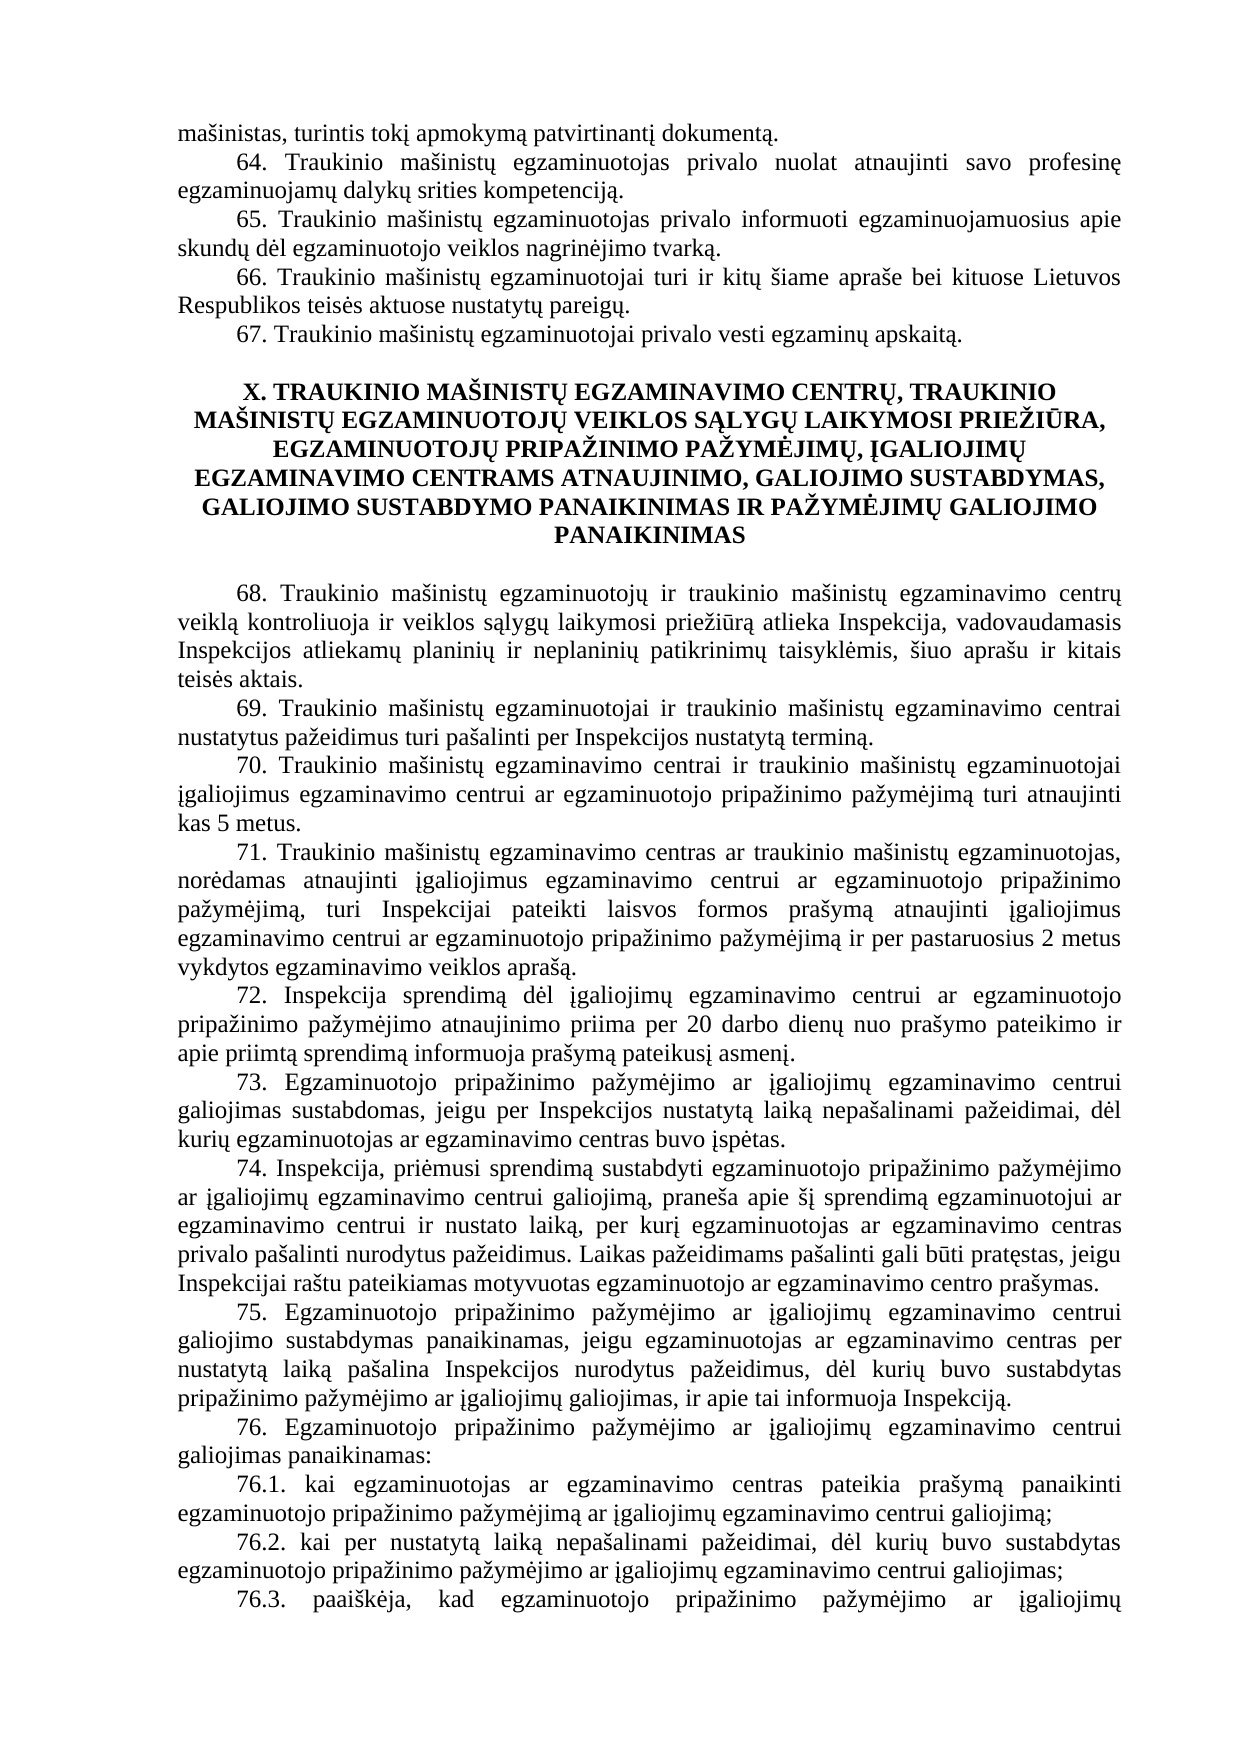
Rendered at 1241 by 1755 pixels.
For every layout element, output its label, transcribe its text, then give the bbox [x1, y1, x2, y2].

text 76.1. kai egzaminuotojas ar egzaminavimo centras pateikia prašymą panaikinti egzaminuotojo pripažinimo pažymėjimą ar įgaliojimų egzaminavimo centrui galiojimą; [177, 1469, 1122, 1527]
text X. traukinio mašinistų egzaminavimo centrų, traukinio mašinistų EGZAMINUOTOJŲ veiklos sąlygų LAIKYMOSI priežiūra, EGZAMINUOTOJŲ PRIPAŽINIMO PAŽYMĖJIMŲ, ĮGALIOJIMŲ EGZAMINAVIMO CENTRAMS atnaujinimo, GALIOJIMO SUSTABDYMAS, GALIOJIMO SUSTABDYMO PANAIKINIMAS IR PAŽYMĖJIMŲ GALIOJIMO PANAIKINIMAS [177, 377, 1122, 549]
text 74. Inspekcija, priėmusi sprendimą sustabdyti egzaminuotojo pripažinimo pažymėjimo ar įgaliojimų egzaminavimo centrui galiojimą, praneša apie šį sprendimą egzaminuotojui ar egzaminavimo centrui ir nustato laiką, per kurį egzaminuotojas ar egzaminavimo centras privalo pašalinti nurodytus pažeidimus. Laikas pažeidimams pašalinti gali būti pratęstas, jeigu Inspekcijai raštu pateikiamas motyvuotas egzaminuotojo ar egzaminavimo centro prašymas. [177, 1153, 1122, 1297]
text 75. Egzaminuotojo pripažinimo pažymėjimo ar įgaliojimų egzaminavimo centrui galiojimo sustabdymas panaikinamas, jeigu egzaminuotojas ar egzaminavimo centras per nustatytą laiką pašalina Inspekcijos nurodytus pažeidimus, dėl kurių buvo sustabdytas pripažinimo pažymėjimo ar įgaliojimų galiojimas, ir apie tai informuoja Inspekciją. [177, 1297, 1122, 1412]
text 66. Traukinio mašinistų egzaminuotojai turi ir kitų šiame apraše bei kituose Lietuvos Respublikos teisės aktuose nustatytų pareigų. [177, 262, 1122, 319]
text 76.2. kai per nustatytą laiką nepašalinami pažeidimai, dėl kurių buvo sustabdytas egzaminuotojo pripažinimo pažymėjimo ar įgaliojimų egzaminavimo centrui galiojimas; [177, 1527, 1122, 1584]
text 68. Traukinio mašinistų egzaminuotojų ir traukinio mašinistų egzaminavimo centrų veiklą kontroliuoja ir veiklos sąlygų laikymosi priežiūrą atlieka Inspekcija, vadovaudamasis Inspekcijos atliekamų planinių ir neplaninių patikrinimų taisyklėmis, šiuo aprašu ir kitais teisės aktais. [177, 578, 1122, 693]
text 76.3. paaiškėja, kad egzaminuotojo pripažinimo pažymėjimo ar įgaliojimų [177, 1584, 1122, 1613]
text 67. Traukinio mašinistų egzaminuotojai privalo vesti egzaminų apskaitą. [177, 319, 1122, 348]
text 73. Egzaminuotojo pripažinimo pažymėjimo ar įgaliojimų egzaminavimo centrui galiojimas sustabdomas, jeigu per Inspekcijos nustatytą laiką nepašalinami pažeidimai, dėl kurių egzaminuotojas ar egzaminavimo centras buvo įspėtas. [177, 1067, 1122, 1153]
text 72. Inspekcija sprendimą dėl įgaliojimų egzaminavimo centrui ar egzaminuotojo pripažinimo pažymėjimo atnaujinimo priima per 20 darbo dienų nuo prašymo pateikimo ir apie priimtą sprendimą informuoja prašymą pateikusį asmenį. [177, 981, 1122, 1067]
text 76. Egzaminuotojo pripažinimo pažymėjimo ar įgaliojimų egzaminavimo centrui galiojimas panaikinamas: [177, 1412, 1122, 1469]
text mašinistas, turintis tokį apmokymą patvirtinantį dokumentą. [177, 118, 1122, 147]
text 64. Traukinio mašinistų egzaminuotojas privalo nuolat atnaujinti savo profesinę egzaminuojamų dalykų srities kompetenciją. [177, 147, 1122, 204]
text 70. Traukinio mašinistų egzaminavimo centrai ir traukinio mašinistų egzaminuotojai įgaliojimus egzaminavimo centrui ar egzaminuotojo pripažinimo pažymėjimą turi atnaujinti kas 5 metus. [177, 751, 1122, 837]
text 65. Traukinio mašinistų egzaminuotojas privalo informuoti egzaminuojamuosius apie skundų dėl egzaminuotojo veiklos nagrinėjimo tvarką. [177, 204, 1122, 262]
text 71. Traukinio mašinistų egzaminavimo centras ar traukinio mašinistų egzaminuotojas, norėdamas atnaujinti įgaliojimus egzaminavimo centrui ar egzaminuotojo pripažinimo pažymėjimą, turi Inspekcijai pateikti laisvos formos prašymą atnaujinti įgaliojimus egzaminavimo centrui ar egzaminuotojo pripažinimo pažymėjimą ir per pastaruosius 2 metus vykdytos egzaminavimo veiklos aprašą. [177, 837, 1122, 981]
text 69. Traukinio mašinistų egzaminuotojai ir traukinio mašinistų egzaminavimo centrai nustatytus pažeidimus turi pašalinti per Inspekcijos nustatytą terminą. [177, 693, 1122, 751]
